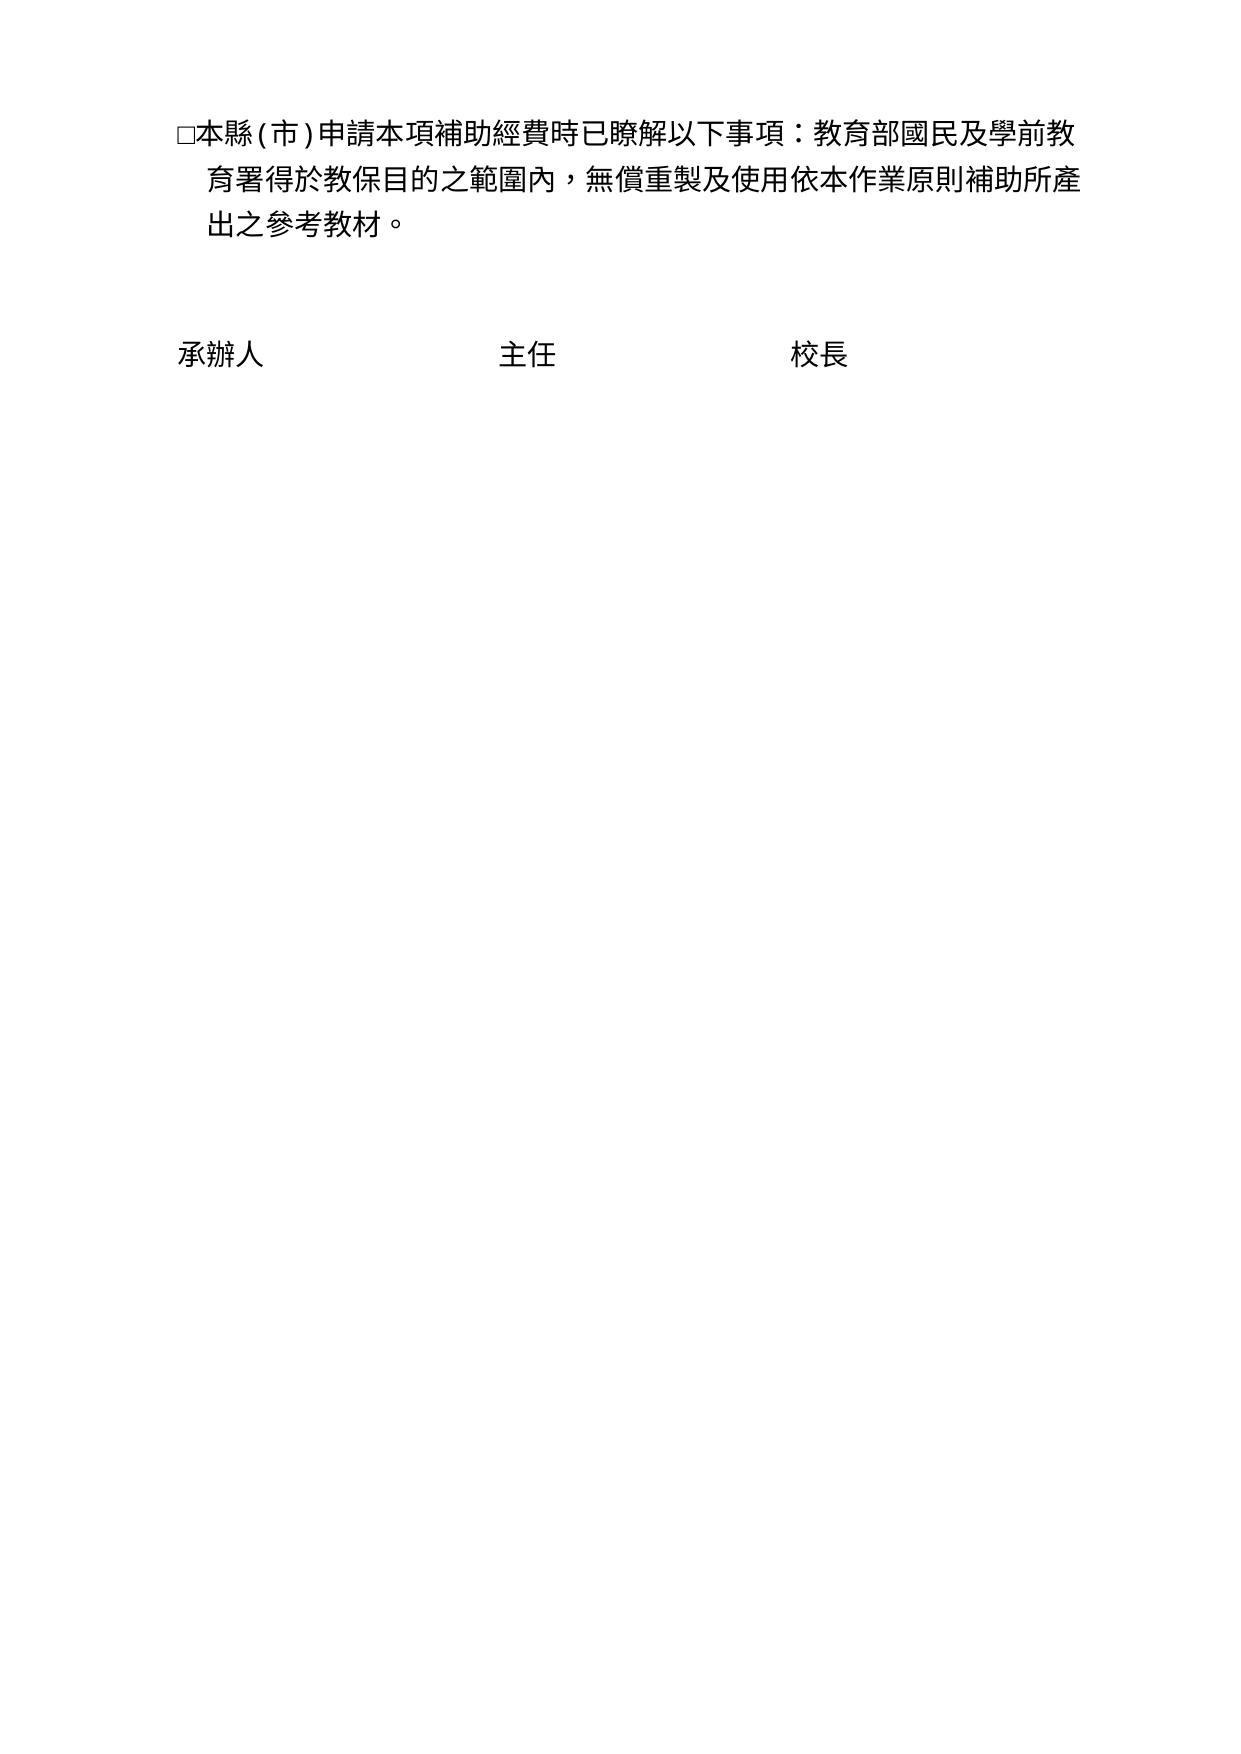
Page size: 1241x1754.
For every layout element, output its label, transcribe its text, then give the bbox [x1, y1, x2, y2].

text 承辦人 主任 校長 [177, 311, 1092, 373]
text □本縣(市)申請本項補助經費時已瞭解以下事項：教育部國民及學前教育署得於教保目的之範圍內，無償重製及使用依本作業原則補助所產出之參考教材。 [177, 107, 1092, 245]
